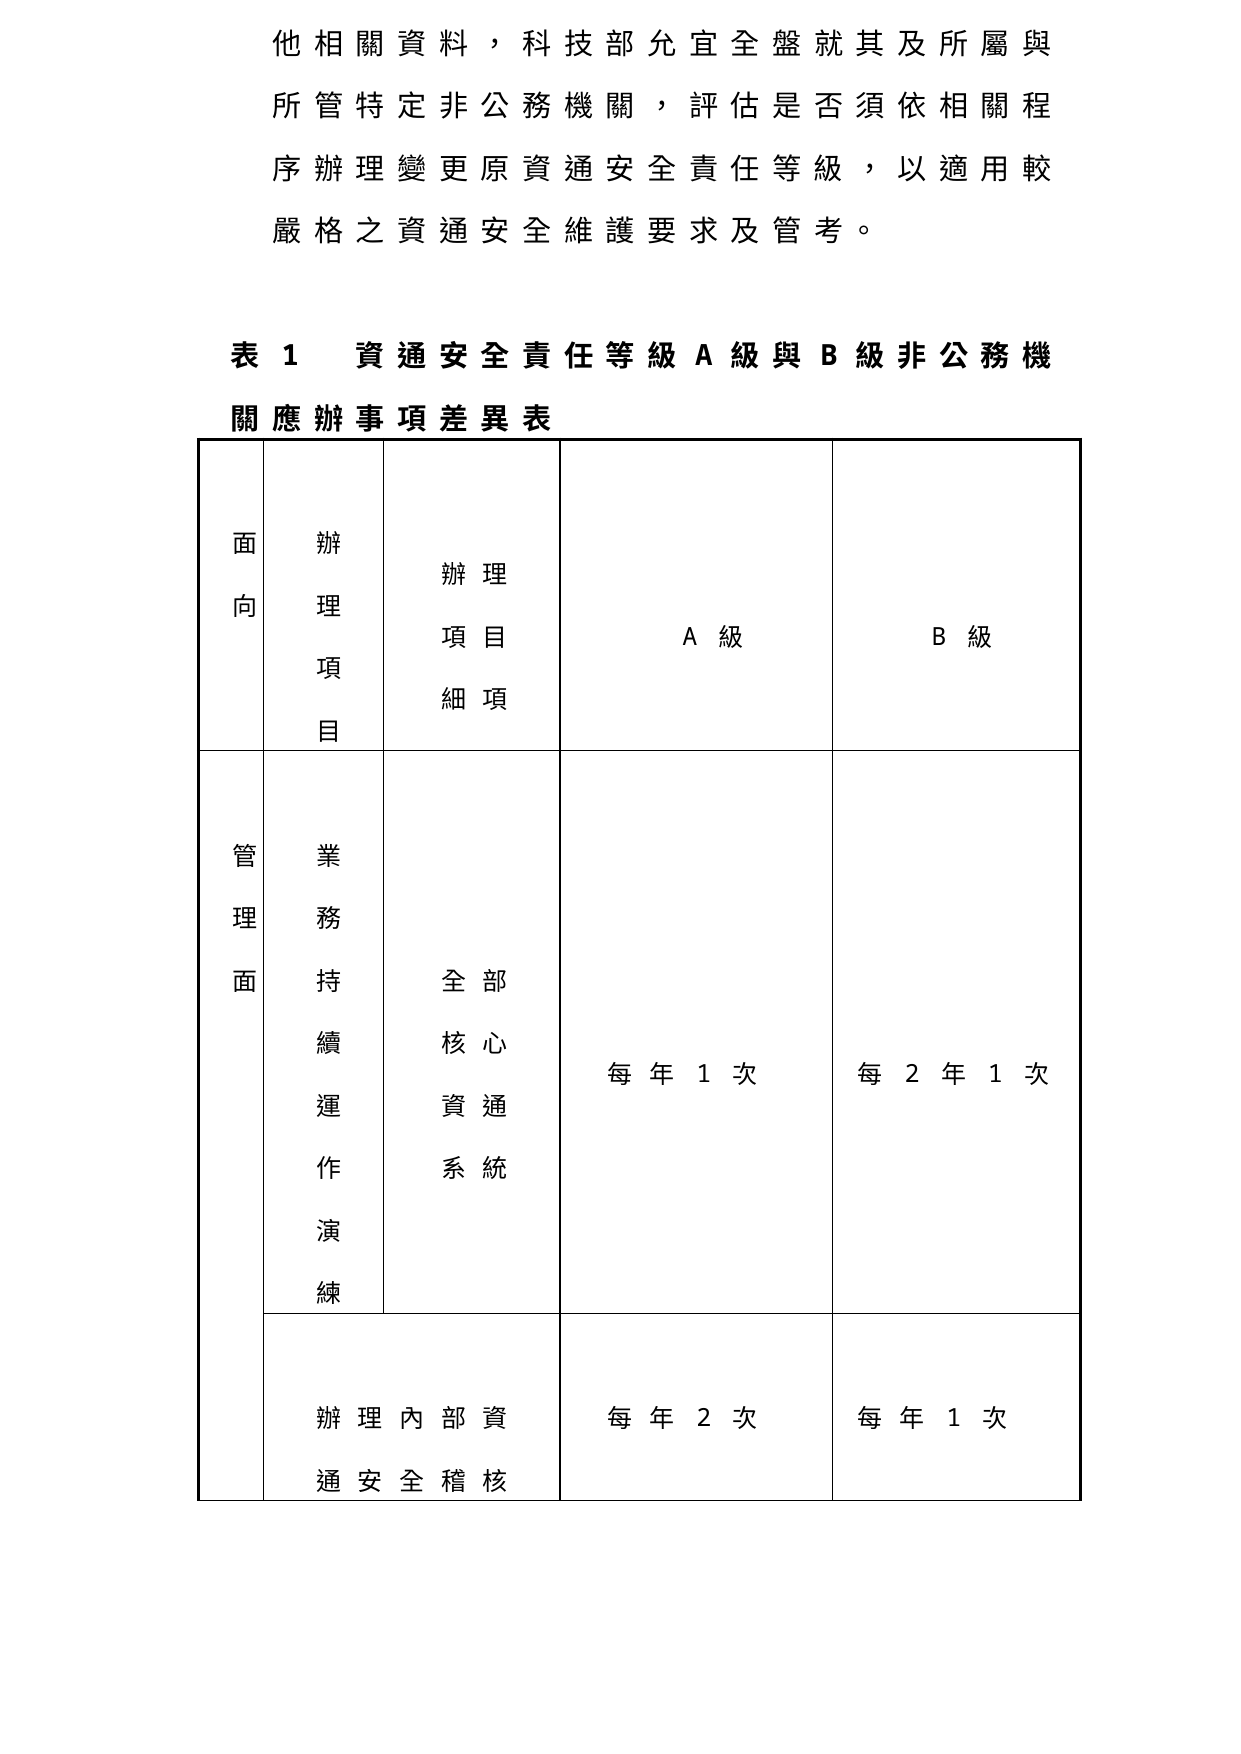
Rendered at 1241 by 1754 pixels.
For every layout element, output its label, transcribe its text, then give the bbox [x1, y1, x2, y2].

table_header A級 [561, 441, 832, 750]
text 他相關資料，科技部允宜全盤就其及所屬與所管特定非公務機關，評估是否須依相關程序辦理變更原資通安全責任等級，以適用較嚴格之資通安全維護要求及管考。 [242, 0, 1058, 250]
table_header B級 [833, 441, 1079, 750]
table_cell 每年1次 [561, 751, 832, 1312]
table_header 辦理項目 [264, 441, 383, 750]
table_cell 業務持續運作演練 [264, 751, 383, 1312]
table_cell 每年2次 [561, 1314, 832, 1500]
table_header 辦理項目細項 [384, 441, 559, 750]
table_cell 每2年1次 [833, 751, 1079, 1312]
table_cell 管理面 [200, 751, 263, 1500]
table_header 面向 [200, 441, 263, 750]
table_cell 辦理內部資通安全稽核 [264, 1314, 559, 1500]
text 表1 資通安全責任等級A級與B級非公務機關應辦事項差異表 [190, 312, 1058, 437]
table_cell 每年1次 [833, 1314, 1079, 1500]
table_cell 全部核心資通系統 [384, 751, 559, 1312]
